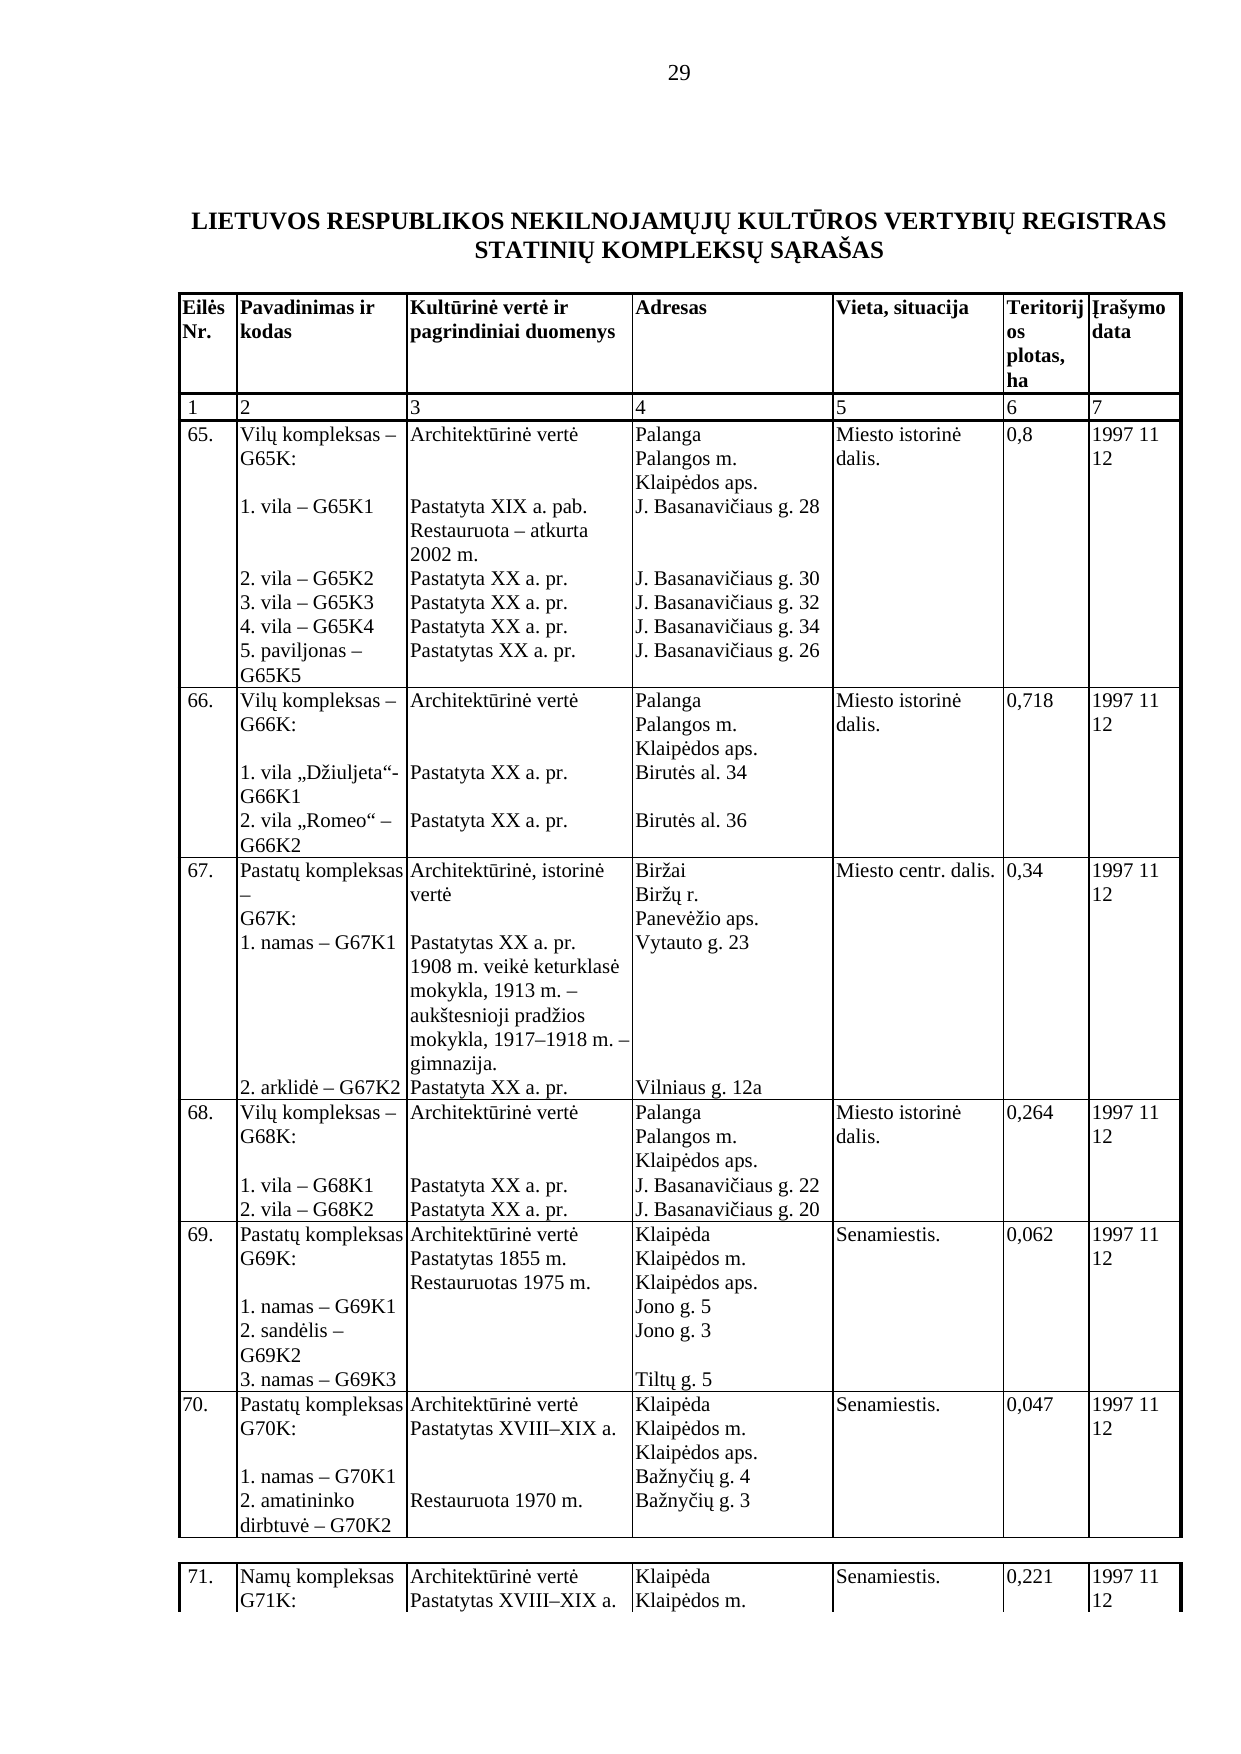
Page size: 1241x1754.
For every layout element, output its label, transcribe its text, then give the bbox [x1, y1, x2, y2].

table_cell [1004, 760, 1088, 808]
table_cell [834, 494, 1003, 566]
table_cell [169, 614, 178, 638]
table_cell [1090, 760, 1179, 808]
table_header Teritorijos plotas, ha [1004, 295, 1088, 392]
table_cell [181, 639, 236, 687]
table_cell [1004, 1367, 1088, 1391]
table_cell 0,34 [1004, 858, 1088, 930]
table_cell [169, 1319, 178, 1367]
text STATINIŲ KOMPLEKSŲ SĄRAŠAS [177, 235, 1181, 263]
table_cell [1004, 590, 1088, 614]
table_cell [169, 930, 178, 1075]
table_cell Miesto istorinė dalis. [834, 688, 1003, 760]
table_cell 65. [181, 422, 236, 494]
table_cell Architektūrinė, istorinė vertė [408, 858, 632, 930]
table_cell [181, 566, 236, 590]
table_cell Miesto centr. dalis. [834, 858, 1003, 930]
table_cell Pastatų kompleksas – G67K: [238, 858, 406, 930]
table_cell Klaipėda Klaipėdos m. Klaipėdos aps. [633, 1222, 832, 1294]
table_cell [834, 566, 1003, 590]
table_cell [1004, 1489, 1088, 1537]
table_cell [169, 857, 178, 930]
table_cell [169, 1197, 178, 1221]
table_cell 1. vila – G65K1 [238, 494, 406, 566]
table_cell [181, 590, 236, 614]
table_cell [1090, 809, 1179, 857]
table_cell [1090, 930, 1179, 1075]
table_cell Birutės al. 36 [633, 809, 832, 857]
table_cell 4. vila – G65K4 [238, 614, 406, 638]
table_cell 3. vila – G65K3 [238, 590, 406, 614]
table_cell [169, 760, 178, 808]
table_cell [237, 1538, 407, 1562]
table_cell [181, 760, 236, 808]
table_cell Pastatytas XX a. pr. 1908 m. veikė keturklasė mokykla, 1913 m. – aukštesnioji pradžios mokykla, 1917–1918 m. – gimnazija. [408, 930, 632, 1075]
table_cell Miesto istorinė dalis. [834, 1100, 1003, 1172]
table_cell Biržai Biržų r. Panevėžio aps. [633, 858, 832, 930]
table_cell Architektūrinė vertė [408, 1100, 632, 1172]
table_header Įrašymo data [1090, 295, 1179, 392]
table_cell Palanga Palangos m. Klaipėdos aps. [633, 422, 832, 494]
table_cell [1004, 494, 1088, 566]
table_cell Vilų kompleksas – G66K: [238, 688, 406, 760]
table_cell [1090, 1173, 1179, 1197]
table_cell [181, 1367, 236, 1391]
table_cell [169, 392, 178, 419]
table_header [169, 292, 178, 392]
table_cell Pastatyta XIX a. pab. Restauruota – atkurta 2002 m. [408, 494, 632, 566]
table_cell [169, 1562, 178, 1612]
table_cell [1004, 639, 1088, 687]
table_cell Architektūrinė vertė [408, 422, 632, 494]
table_cell Architektūrinė vertė Pastatytas 1855 m. Restauruotas 1975 m. [408, 1222, 632, 1294]
table_cell [169, 1537, 179, 1562]
table_cell [169, 1391, 178, 1464]
text LIETUVOS RESPUBLIKOS NEKILNOJAMŲJŲ KULTŪROS VERTYBIŲ REGISTRAS [177, 206, 1181, 235]
table_cell 67. [181, 858, 236, 930]
table_cell 3 [408, 395, 632, 419]
table_cell Restauruota 1970 m. [408, 1489, 632, 1537]
table_cell [408, 1464, 632, 1488]
table_cell 2. vila – G68K2 [238, 1197, 406, 1221]
table_cell Pastatyta XX a. pr. [408, 566, 632, 590]
table_cell [834, 614, 1003, 638]
table_cell [1004, 809, 1088, 857]
table_cell J. Basanavičiaus g. 20 [633, 1197, 832, 1221]
table_cell [1090, 639, 1179, 687]
table_cell Vytauto g. 23 [633, 930, 832, 1075]
table_cell [181, 1489, 236, 1537]
table_cell [181, 1197, 236, 1221]
table_cell Architektūrinė vertė Pastatytas XVIII–XIX a. [408, 1564, 632, 1612]
table_cell [1004, 1319, 1088, 1367]
table_cell 1. namas – G67K1 [238, 930, 406, 1075]
table_cell [169, 494, 178, 566]
table_cell [169, 687, 178, 760]
table_cell Jono g. 3 [633, 1319, 832, 1367]
table_cell [181, 1464, 236, 1488]
table_cell Pastatyta XX a. pr. [408, 809, 632, 857]
table_cell Bažnyčių g. 4 [633, 1464, 832, 1488]
table_cell Pastatų kompleksas G69K: [238, 1222, 406, 1294]
table_cell Vilų kompleksas – G65K: [238, 422, 406, 494]
table_cell [1004, 1197, 1088, 1221]
table_cell Klaipėda Klaipėdos m. [633, 1564, 832, 1612]
table_cell Pastatyta XX a. pr. [408, 1197, 632, 1221]
table_header Vieta, situacija [834, 295, 1003, 392]
table_cell Pastatyta XX a. pr. [408, 590, 632, 614]
table_cell Pastatytas XX a. pr. [408, 639, 632, 687]
table_cell [1004, 1464, 1088, 1488]
table_cell Tiltų g. 5 [633, 1367, 832, 1391]
table_cell [169, 1367, 178, 1391]
table_cell [408, 1294, 632, 1318]
table_cell Palanga Palangos m. Klaipėdos aps. [633, 1100, 832, 1172]
table_cell [181, 1319, 236, 1367]
table_cell J. Basanavičiaus g. 30 [633, 566, 832, 590]
table_cell 71. [181, 1564, 236, 1612]
table_cell [632, 1538, 833, 1562]
table_cell [833, 1538, 1003, 1562]
table_cell 0,047 [1004, 1392, 1088, 1464]
table_cell Jono g. 5 [633, 1294, 832, 1318]
table_cell 2. arklidė – G67K2 [238, 1075, 406, 1099]
table_cell Bažnyčių g. 3 [633, 1489, 832, 1537]
table_cell Palanga Palangos m. Klaipėdos aps. [633, 688, 832, 760]
table_cell [834, 1367, 1003, 1391]
table_cell [407, 1538, 632, 1562]
table_cell [179, 1538, 237, 1562]
table_cell [1090, 590, 1179, 614]
table_cell 66. [181, 688, 236, 760]
table_cell [834, 590, 1003, 614]
table_cell Architektūrinė vertė Pastatytas XVIII–XIX a. [408, 1392, 632, 1464]
table_cell [1004, 566, 1088, 590]
table_header Eilės Nr. [181, 295, 236, 392]
table_cell [834, 930, 1003, 1075]
table_cell 1. namas – G70K1 [238, 1464, 406, 1488]
table_cell 2. vila „Romeo“ – G66K2 [238, 809, 406, 857]
table_cell [834, 1075, 1003, 1099]
table_cell Namų kompleksas G71K: [238, 1564, 406, 1612]
table_cell [1090, 1294, 1179, 1318]
table_cell 1997 11 12 [1090, 688, 1179, 760]
table_cell 2. amatininko dirbtuvė – G70K2 [238, 1489, 406, 1537]
table_cell 70. [181, 1392, 236, 1464]
table_cell 0,264 [1004, 1100, 1088, 1172]
table_cell [169, 809, 178, 857]
table_cell 6 [1004, 395, 1088, 419]
table_cell [169, 639, 178, 687]
table_cell 0,221 [1004, 1564, 1088, 1612]
table_cell [408, 1319, 632, 1367]
table_cell J. Basanavičiaus g. 22 [633, 1173, 832, 1197]
table_cell Vilų kompleksas – G68K: [238, 1100, 406, 1172]
table_cell [181, 930, 236, 1075]
table_cell [1090, 1075, 1179, 1099]
table_cell 68. [181, 1100, 236, 1172]
table_cell [169, 590, 178, 614]
table_cell [1004, 1173, 1088, 1197]
table_cell [181, 1294, 236, 1318]
table_cell 69. [181, 1222, 236, 1294]
table_cell Senamiestis. [834, 1392, 1003, 1464]
table_cell J. Basanavičiaus g. 28 [633, 494, 832, 566]
table_cell [1089, 1538, 1181, 1562]
table_cell Birutės al. 34 [633, 760, 832, 808]
table_cell [169, 1489, 178, 1537]
table_cell Architektūrinė vertė [408, 688, 632, 760]
table_cell 1997 11 12 [1090, 858, 1179, 930]
table_cell [408, 1367, 632, 1391]
table_cell 0,8 [1004, 422, 1088, 494]
table_cell 1997 11 12 [1090, 1222, 1179, 1294]
table_cell [834, 760, 1003, 808]
table_header Pavadinimas ir kodas [238, 295, 406, 392]
table_cell [181, 1075, 236, 1099]
table_cell 2. sandėlis – G69K2 [238, 1319, 406, 1367]
table_header Kultūrinė vertė ir pagrindiniai duomenys [408, 295, 632, 392]
table_cell [181, 809, 236, 857]
table_cell 1997 11 12 [1090, 422, 1179, 494]
table_cell 7 [1090, 395, 1179, 419]
table_cell [1090, 566, 1179, 590]
table_cell Vilniaus g. 12a [633, 1075, 832, 1099]
table_cell Pastatyta XX a. pr. [408, 1075, 632, 1099]
table_cell [1090, 614, 1179, 638]
table_cell [169, 1294, 178, 1318]
table_cell [1004, 1075, 1088, 1099]
table_cell Senamiestis. [834, 1564, 1003, 1612]
table_cell 1 [181, 395, 236, 419]
table_cell 1997 11 12 [1090, 1392, 1179, 1464]
table_cell 4 [633, 395, 832, 419]
table_cell 3. namas – G69K3 [238, 1367, 406, 1391]
table_cell J. Basanavičiaus g. 26 [633, 639, 832, 687]
table_cell [169, 566, 178, 590]
table_cell 2 [238, 395, 406, 419]
table_cell 1997 11 12 [1090, 1100, 1179, 1172]
table_cell [1090, 1464, 1179, 1488]
table_cell [834, 1464, 1003, 1488]
table_cell [181, 494, 236, 566]
table_cell 1. vila – G68K1 [238, 1173, 406, 1197]
table_cell [1090, 1319, 1179, 1367]
table_cell J. Basanavičiaus g. 32 [633, 590, 832, 614]
table_cell Klaipėda Klaipėdos m. Klaipėdos aps. [633, 1392, 832, 1464]
table_cell [1090, 494, 1179, 566]
table_cell [834, 809, 1003, 857]
table_cell [169, 1221, 178, 1294]
table_cell Senamiestis. [834, 1222, 1003, 1294]
table_cell Pastatyta XX a. pr. [408, 614, 632, 638]
table_cell Pastatyta XX a. pr. [408, 760, 632, 808]
table_cell Pastatyta XX a. pr. [408, 1173, 632, 1197]
table_cell [169, 1099, 178, 1172]
table_cell 5 [834, 395, 1003, 419]
table_cell [834, 1489, 1003, 1537]
table_cell Miesto istorinė dalis. [834, 422, 1003, 494]
table_cell Pastatų kompleksas G70K: [238, 1392, 406, 1464]
table_cell 1. vila „Džiuljeta“- G66K1 [238, 760, 406, 808]
table_cell 5. paviljonas – G65K5 [238, 639, 406, 687]
table_cell [1004, 1294, 1088, 1318]
table_cell [1004, 930, 1088, 1075]
table_cell 2. vila – G65K2 [238, 566, 406, 590]
table_cell [181, 614, 236, 638]
table_cell [169, 419, 178, 494]
table_cell [1004, 614, 1088, 638]
table_cell [834, 1173, 1003, 1197]
table_cell [169, 1173, 178, 1197]
table_cell [834, 1319, 1003, 1367]
table_cell [1090, 1489, 1179, 1537]
table_cell [834, 1197, 1003, 1221]
table_cell [169, 1075, 178, 1099]
table_cell [1090, 1197, 1179, 1221]
table_header Adresas [633, 295, 832, 392]
table_cell 1. namas – G69K1 [238, 1294, 406, 1318]
table_cell [181, 1173, 236, 1197]
table_cell 0,718 [1004, 688, 1088, 760]
table_cell J. Basanavičiaus g. 34 [633, 614, 832, 638]
table_cell [834, 639, 1003, 687]
table_cell [1090, 1367, 1179, 1391]
table_cell [169, 1464, 178, 1488]
table_cell 1997 11 12 [1090, 1564, 1179, 1612]
table_cell [1004, 1538, 1089, 1562]
table_cell 0,062 [1004, 1222, 1088, 1294]
table_cell [834, 1294, 1003, 1318]
